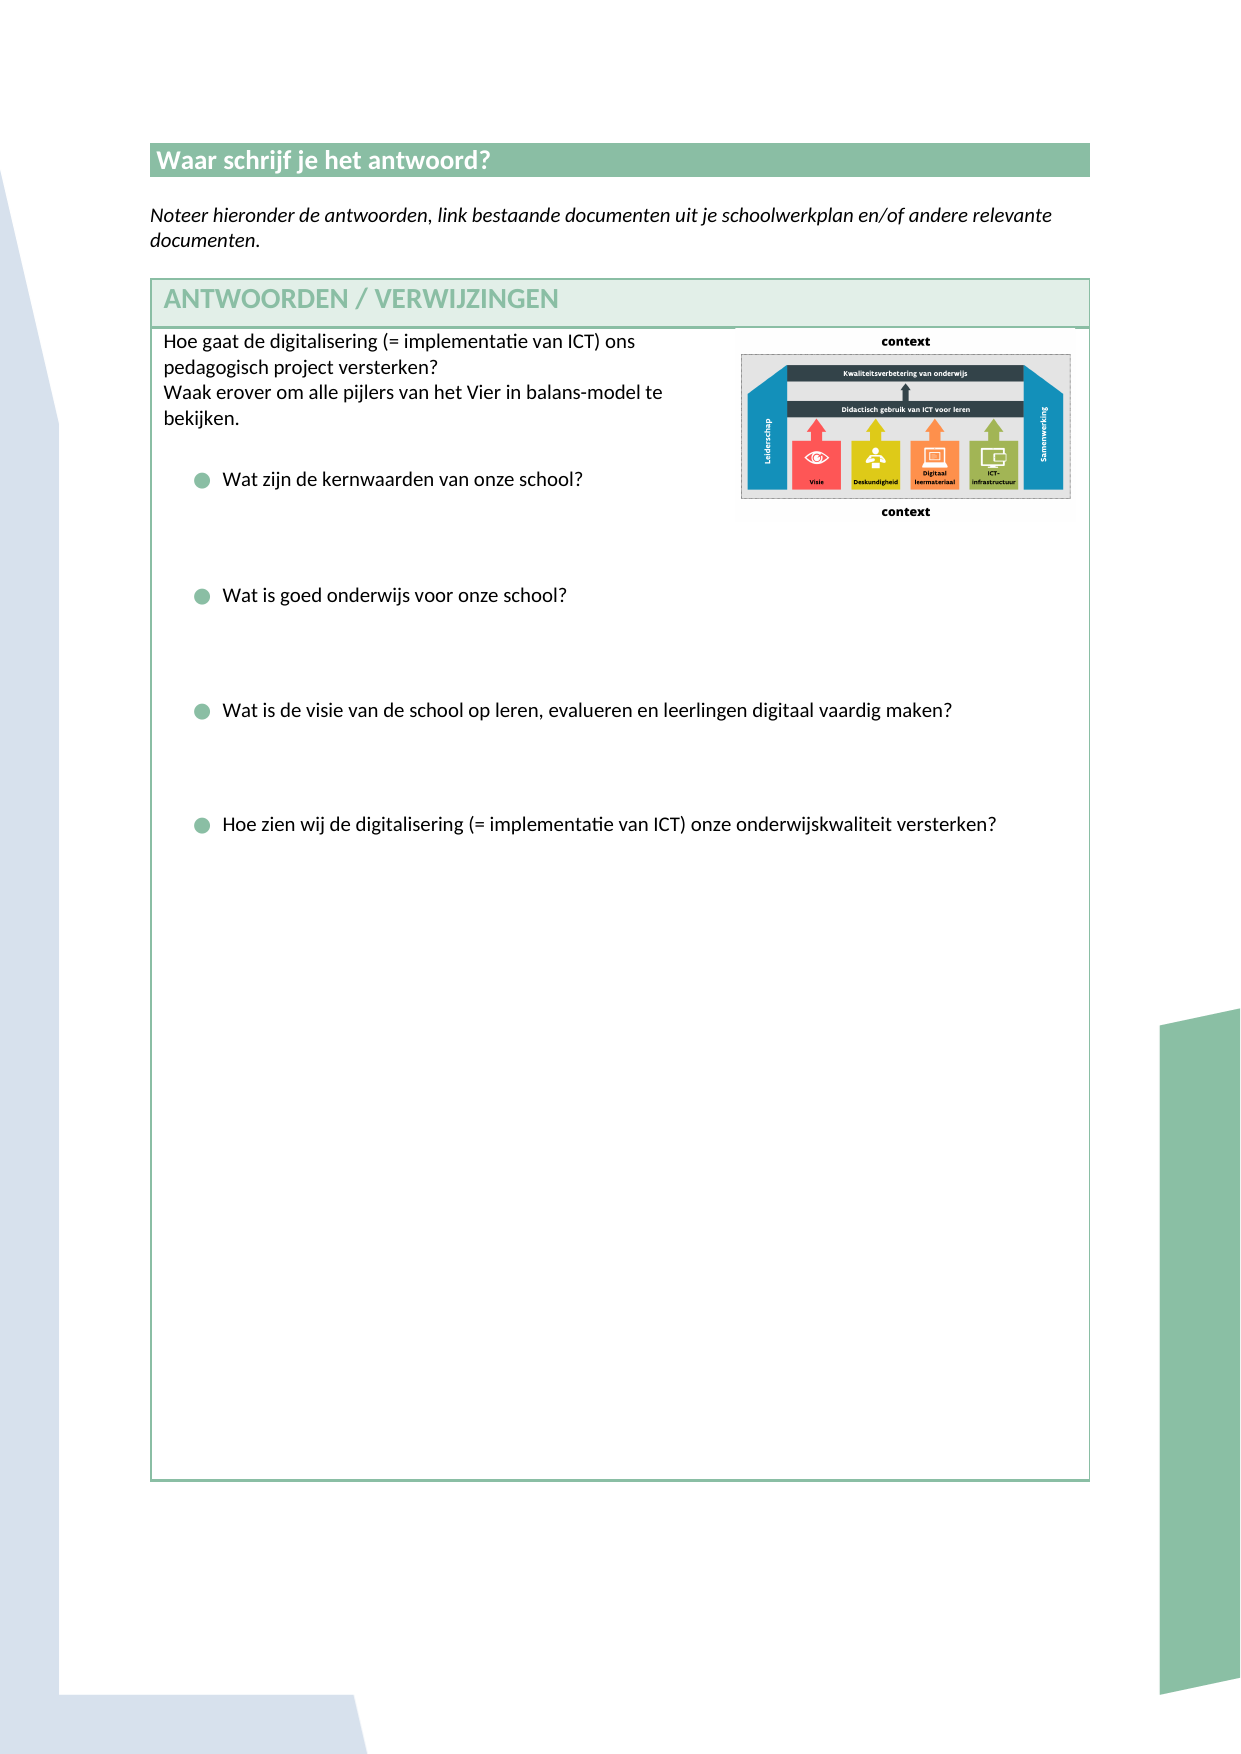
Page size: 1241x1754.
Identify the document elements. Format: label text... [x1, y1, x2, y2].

subtitle Waar schrijf je het antwoord? [150, 143, 1090, 177]
table_header ANTWOORDEN / VERWIJZINGEN [152, 280, 1089, 326]
picture [0, 0, 1241, 1754]
text Noteer hieronder de antwoorden, link bestaande documenten uit je schoolwerkplan en/of andere relevante documenten. [150, 202, 1090, 253]
table_cell Hoe gaat de digitalisering (= implementatie van ICT) ons pedagogisch project versterken? Waak erover om alle pijlers van het Vier in balans-model te bekijken. Wat zijn de kernwaarden van onze school? Wat is goed onderwijs voor onze school? Wat is de visie van de school op leren, evalueren en leerlingen digitaal vaardig maken? Hoe zien wij de digitalisering (= implementatie van ICT) onze onderwijskwaliteit versterken? [152, 329, 1089, 1479]
